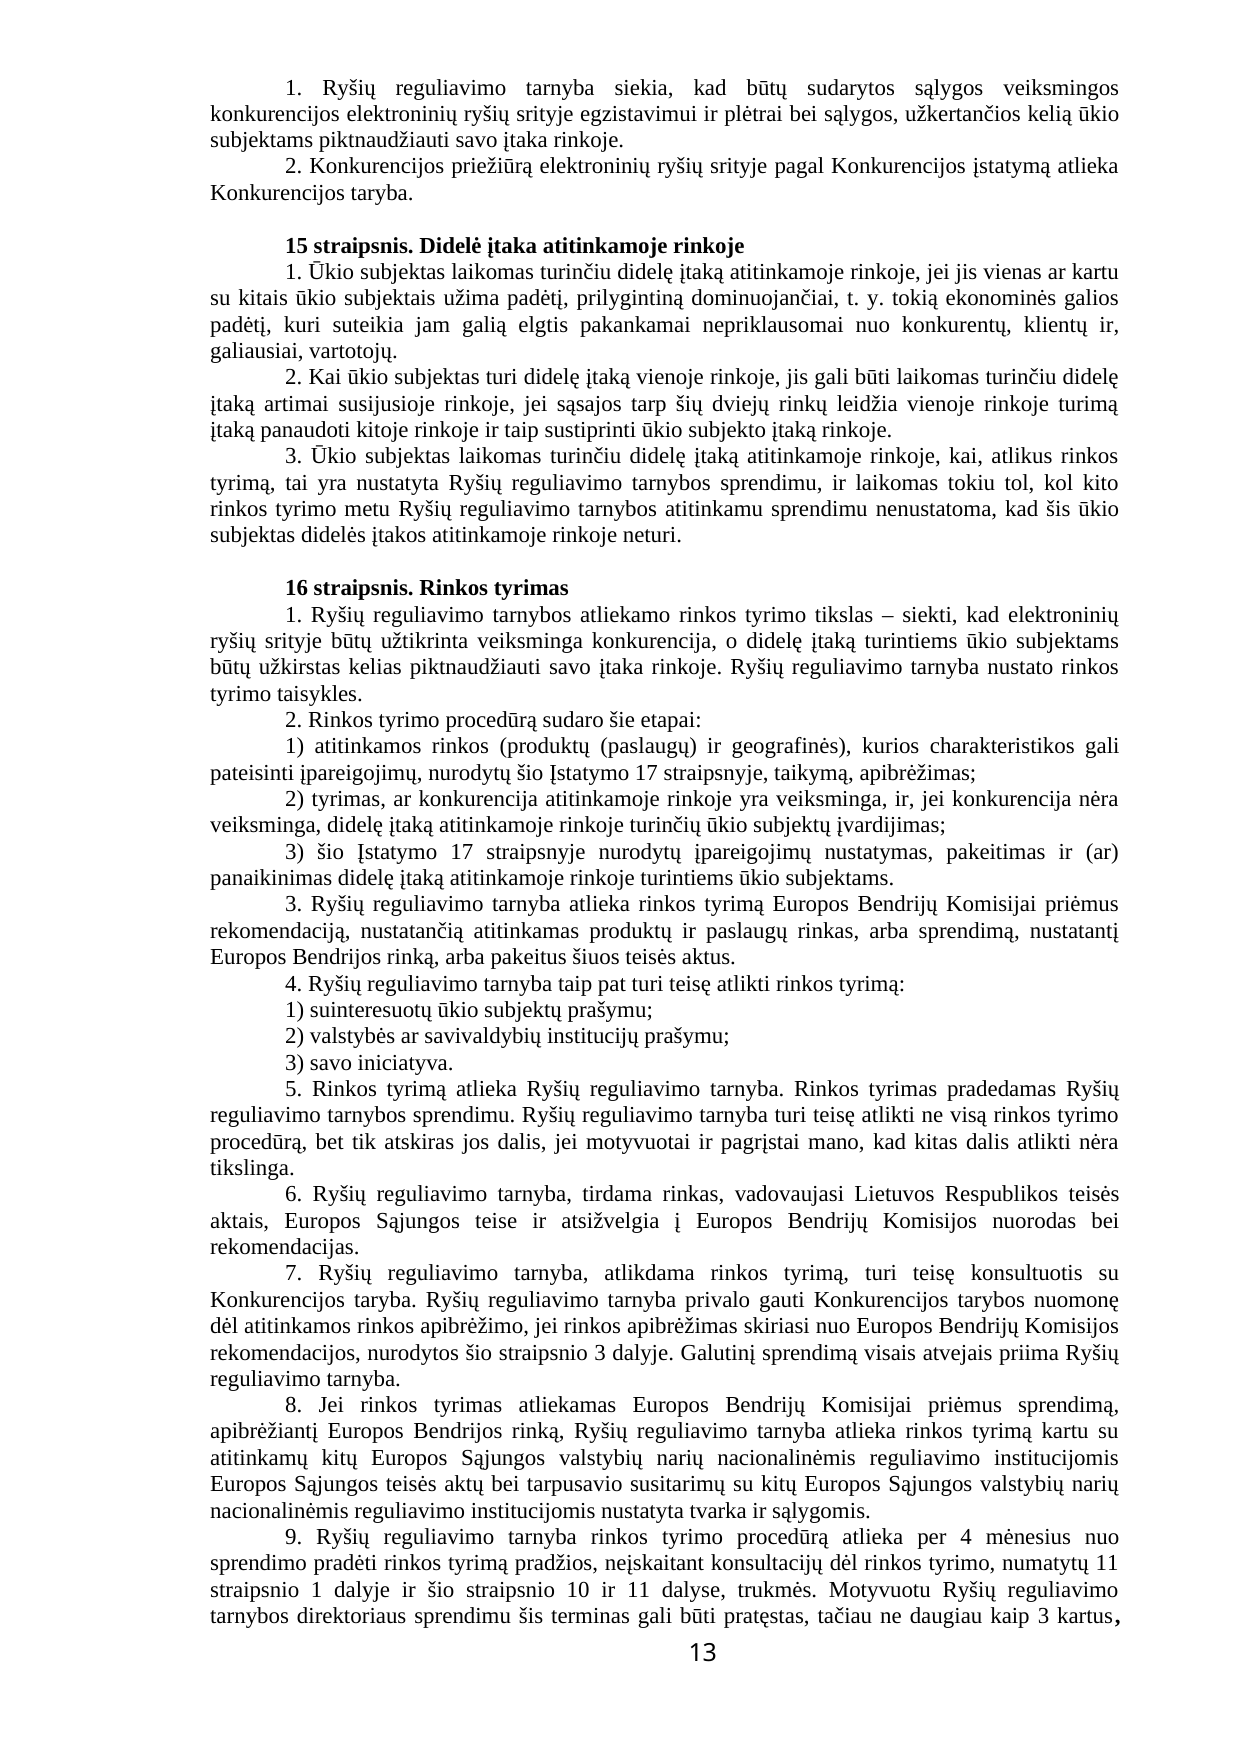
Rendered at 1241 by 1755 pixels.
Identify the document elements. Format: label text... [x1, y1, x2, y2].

text 5. Rinkos tyrimą atlieka Ryšių reguliavimo tarnyba. Rinkos tyrimas pradedamas Ryšių reguliavimo tarnybos sprendimu. Ryšių reguliavimo tarnyba turi teisę atlikti ne visą rinkos tyrimo procedūrą, bet tik atskiras jos dalis, jei motyvuotai ir pagrįstai mano, kad kitas dalis atlikti nėra tikslinga. [210, 1075, 1120, 1180]
text 8. Jei rinkos tyrimas atliekamas Europos Bendrijų Komisijai priėmus sprendimą, apibrėžiantį Europos Bendrijos rinką, Ryšių reguliavimo tarnyba atlieka rinkos tyrimą kartu su atitinkamų kitų Europos Sąjungos valstybių narių nacionalinėmis reguliavimo institucijomis Europos Sąjungos teisės aktų bei tarpusavio susitarimų su kitų Europos Sąjungos valstybių narių nacionalinėmis reguliavimo institucijomis nustatyta tvarka ir sąlygomis. [210, 1391, 1120, 1523]
text 7. Ryšių reguliavimo tarnyba, atlikdama rinkos tyrimą, turi teisę konsultuotis su Konkurencijos taryba. Ryšių reguliavimo tarnyba privalo gauti Konkurencijos tarybos nuomonę dėl atitinkamos rinkos apibrėžimo, jei rinkos apibrėžimas skiriasi nuo Europos Bendrijų Komisijos rekomendacijos, nurodytos šio straipsnio 3 dalyje. Galutinį sprendimą visais atvejais priima Ryšių reguliavimo tarnyba. [210, 1259, 1120, 1391]
text 3) savo iniciatyva. [210, 1049, 1120, 1075]
text 3. Ūkio subjektas laikomas turinčiu didelę įtaką atitinkamoje rinkoje, kai, atlikus rinkos tyrimą, tai yra nustatyta Ryšių reguliavimo tarnybos sprendimu, ir laikomas tokiu tol, kol kito rinkos tyrimo metu Ryšių reguliavimo tarnybos atitinkamu sprendimu nenustatoma, kad šis ūkio subjektas didelės įtakos atitinkamoje rinkoje neturi. [210, 442, 1120, 548]
text 1) atitinkamos rinkos (produktų (paslaugų) ir geografinės), kurios charakteristikos gali pateisinti įpareigojimų, nurodytų šio Įstatymo 17 straipsnyje, taikymą, apibrėžimas; [210, 732, 1120, 785]
text 1. Ūkio subjektas laikomas turinčiu didelę įtaką atitinkamoje rinkoje, jei jis vienas ar kartu su kitais ūkio subjektais užima padėtį, prilygintiną dominuojančiai, t. y. tokią ekonominės galios padėtį, kuri suteikia jam galią elgtis pakankamai nepriklausomai nuo konkurentų, klientų ir, galiausiai, vartotojų. [210, 258, 1120, 363]
text 2. Konkurencijos priežiūrą elektroninių ryšių srityje pagal Konkurencijos įstatymą atlieka Konkurencijos taryba. [210, 153, 1120, 205]
text 1) suinteresuotų ūkio subjektų prašymu; [210, 996, 1120, 1022]
text 2. Rinkos tyrimo procedūrą sudaro šie etapai: [210, 706, 1120, 732]
text 2. Kai ūkio subjektas turi didelę įtaką vienoje rinkoje, jis gali būti laikomas turinčiu didelę įtaką artimai susijusioje rinkoje, jei sąsajos tarp šių dviejų rinkų leidžia vienoje rinkoje turimą įtaką panaudoti kitoje rinkoje ir taip sustiprinti ūkio subjekto įtaką rinkoje. [210, 363, 1120, 442]
text 1. Ryšių reguliavimo tarnyba siekia, kad būtų sudarytos sąlygos veiksmingos konkurencijos elektroninių ryšių srityje egzistavimui ir plėtrai bei sąlygos, užkertančios kelią ūkio subjektams piktnaudžiauti savo įtaka rinkoje. [210, 73, 1120, 153]
text 15 straipsnis. Didelė įtaka atitinkamoje rinkoje [210, 232, 1120, 258]
text 16 straipsnis. Rinkos tyrimas [210, 574, 1120, 601]
text 9. Ryšių reguliavimo tarnyba rinkos tyrimo procedūrą atlieka per 4 mėnesius nuo sprendimo pradėti rinkos tyrimą pradžios, neįskaitant konsultacijų dėl rinkos tyrimo, numatytų 11 straipsnio 1 dalyje ir šio straipsnio 10 ir 11 dalyse, trukmės. Motyvuotu Ryšių reguliavimo tarnybos direktoriaus sprendimu šis terminas gali būti pratęstas, tačiau ne daugiau kaip 3 kartus, [210, 1523, 1120, 1628]
text 2) tyrimas, ar konkurencija atitinkamoje rinkoje yra veiksminga, ir, jei konkurencija nėra veiksminga, didelę įtaką atitinkamoje rinkoje turinčių ūkio subjektų įvardijimas; [210, 785, 1120, 838]
text 4. Ryšių reguliavimo tarnyba taip pat turi teisę atlikti rinkos tyrimą: [210, 969, 1120, 996]
text 1. Ryšių reguliavimo tarnybos atliekamo rinkos tyrimo tikslas – siekti, kad elektroninių ryšių srityje būtų užtikrinta veiksminga konkurencija, o didelę įtaką turintiems ūkio subjektams būtų užkirstas kelias piktnaudžiauti savo įtaka rinkoje. Ryšių reguliavimo tarnyba nustato rinkos tyrimo taisykles. [210, 601, 1120, 706]
text 6. Ryšių reguliavimo tarnyba, tirdama rinkas, vadovaujasi Lietuvos Respublikos teisės aktais, Europos Sąjungos teise ir atsižvelgia į Europos Bendrijų Komisijos nuorodas bei rekomendacijas. [210, 1180, 1120, 1259]
text 3. Ryšių reguliavimo tarnyba atlieka rinkos tyrimą Europos Bendrijų Komisijai priėmus rekomendaciją, nustatančią atitinkamas produktų ir paslaugų rinkas, arba sprendimą, nustatantį Europos Bendrijos rinką, arba pakeitus šiuos teisės aktus. [210, 891, 1120, 969]
text 3) šio Įstatymo 17 straipsnyje nurodytų įpareigojimų nustatymas, pakeitimas ir (ar) panaikinimas didelę įtaką atitinkamoje rinkoje turintiems ūkio subjektams. [210, 838, 1120, 891]
text 2) valstybės ar savivaldybių institucijų prašymu; [210, 1022, 1120, 1049]
